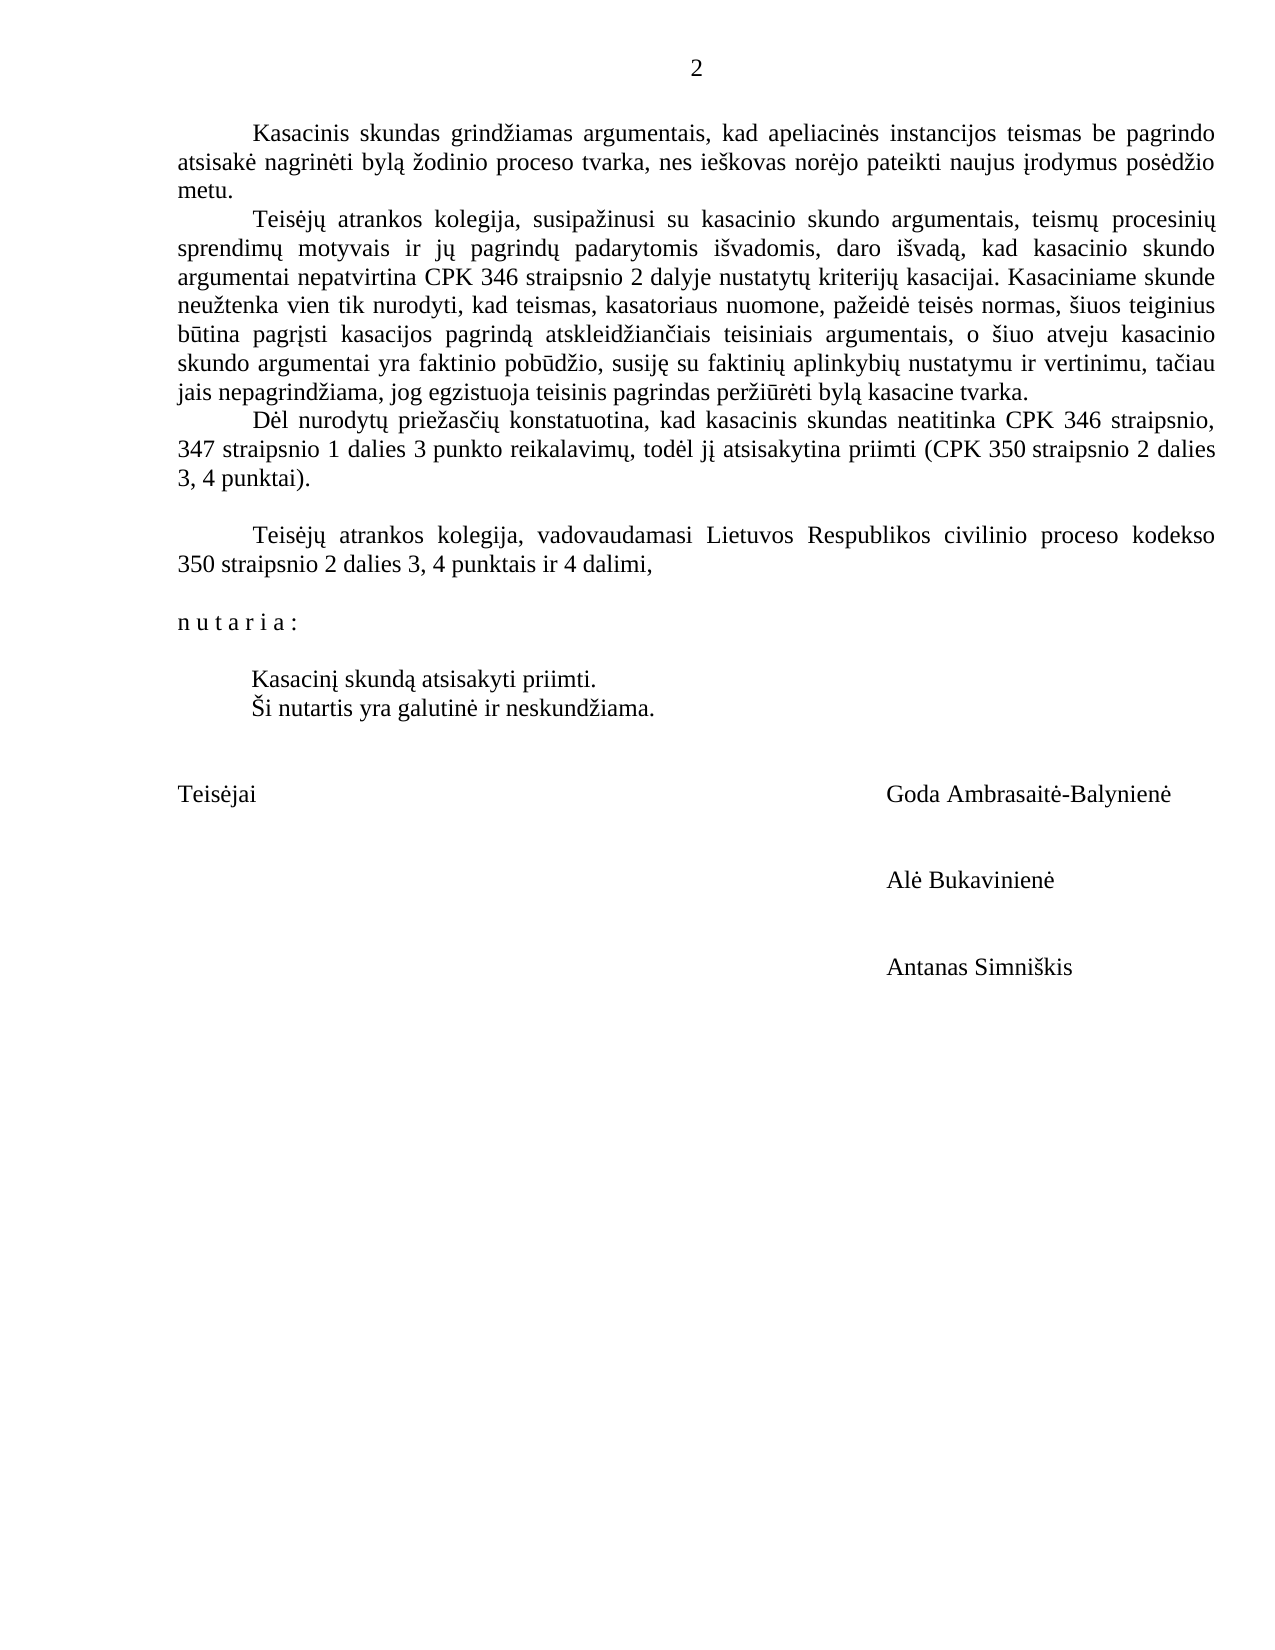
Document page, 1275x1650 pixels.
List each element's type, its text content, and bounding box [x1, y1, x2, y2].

text Teisėjai Goda Ambrasaitė-Balynienė [177, 779, 1216, 808]
text Teisėjų atrankos kolegija, susipažinusi su kasacinio skundo argumentais, teismų procesinių sprendimų motyvais ir jų pagrindų padarytomis išvadomis, daro išvadą, kad kasacinio skundo argumentai nepatvirtina CPK 346 straipsnio 2 dalyje nustatytų kriterijų kasacijai. Kasaciniame skunde neužtenka vien tik nurodyti, kad teismas, kasatoriaus nuomone, pažeidė teisės normas, šiuos teiginius būtina pagrįsti kasacijos pagrindą atskleidžiančiais teisiniais argumentais, o šiuo atveju kasacinio skundo argumentai yra faktinio pobūdžio, susiję su faktinių aplinkybių nustatymu ir vertinimu, tačiau jais nepagrindžiama, jog egzistuoja teisinis pagrindas peržiūrėti bylą kasacine tvarka. [177, 204, 1216, 406]
text Alė Bukavinienė [177, 866, 1216, 894]
text Kasacinį skundą atsisakyti priimti. [177, 664, 1216, 693]
text Ši nutartis yra galutinė ir neskundžiama. [177, 693, 1216, 722]
text Kasacinis skundas grindžiamas argumentais, kad apeliacinės instancijos teismas be pagrindo atsisakė nagrinėti bylą žodinio proceso tvarka, nes ieškovas norėjo pateikti naujus įrodymus posėdžio metu. [177, 118, 1216, 204]
text n u t a r i a : [177, 607, 1216, 636]
text Teisėjų atrankos kolegija, vadovaudamasi Lietuvos Respublikos civilinio proceso kodekso 350 straipsnio 2 dalies 3, 4 punktais ir 4 dalimi, [177, 521, 1216, 578]
text Antanas Simniškis [177, 952, 1216, 981]
text Dėl nurodytų priežasčių konstatuotina, kad kasacinis skundas neatitinka CPK 346 straipsnio, 347 straipsnio 1 dalies 3 punkto reikalavimų, todėl jį atsisakytina priimti (CPK 350 straipsnio 2 dalies 3, 4 punktai). [177, 406, 1216, 492]
